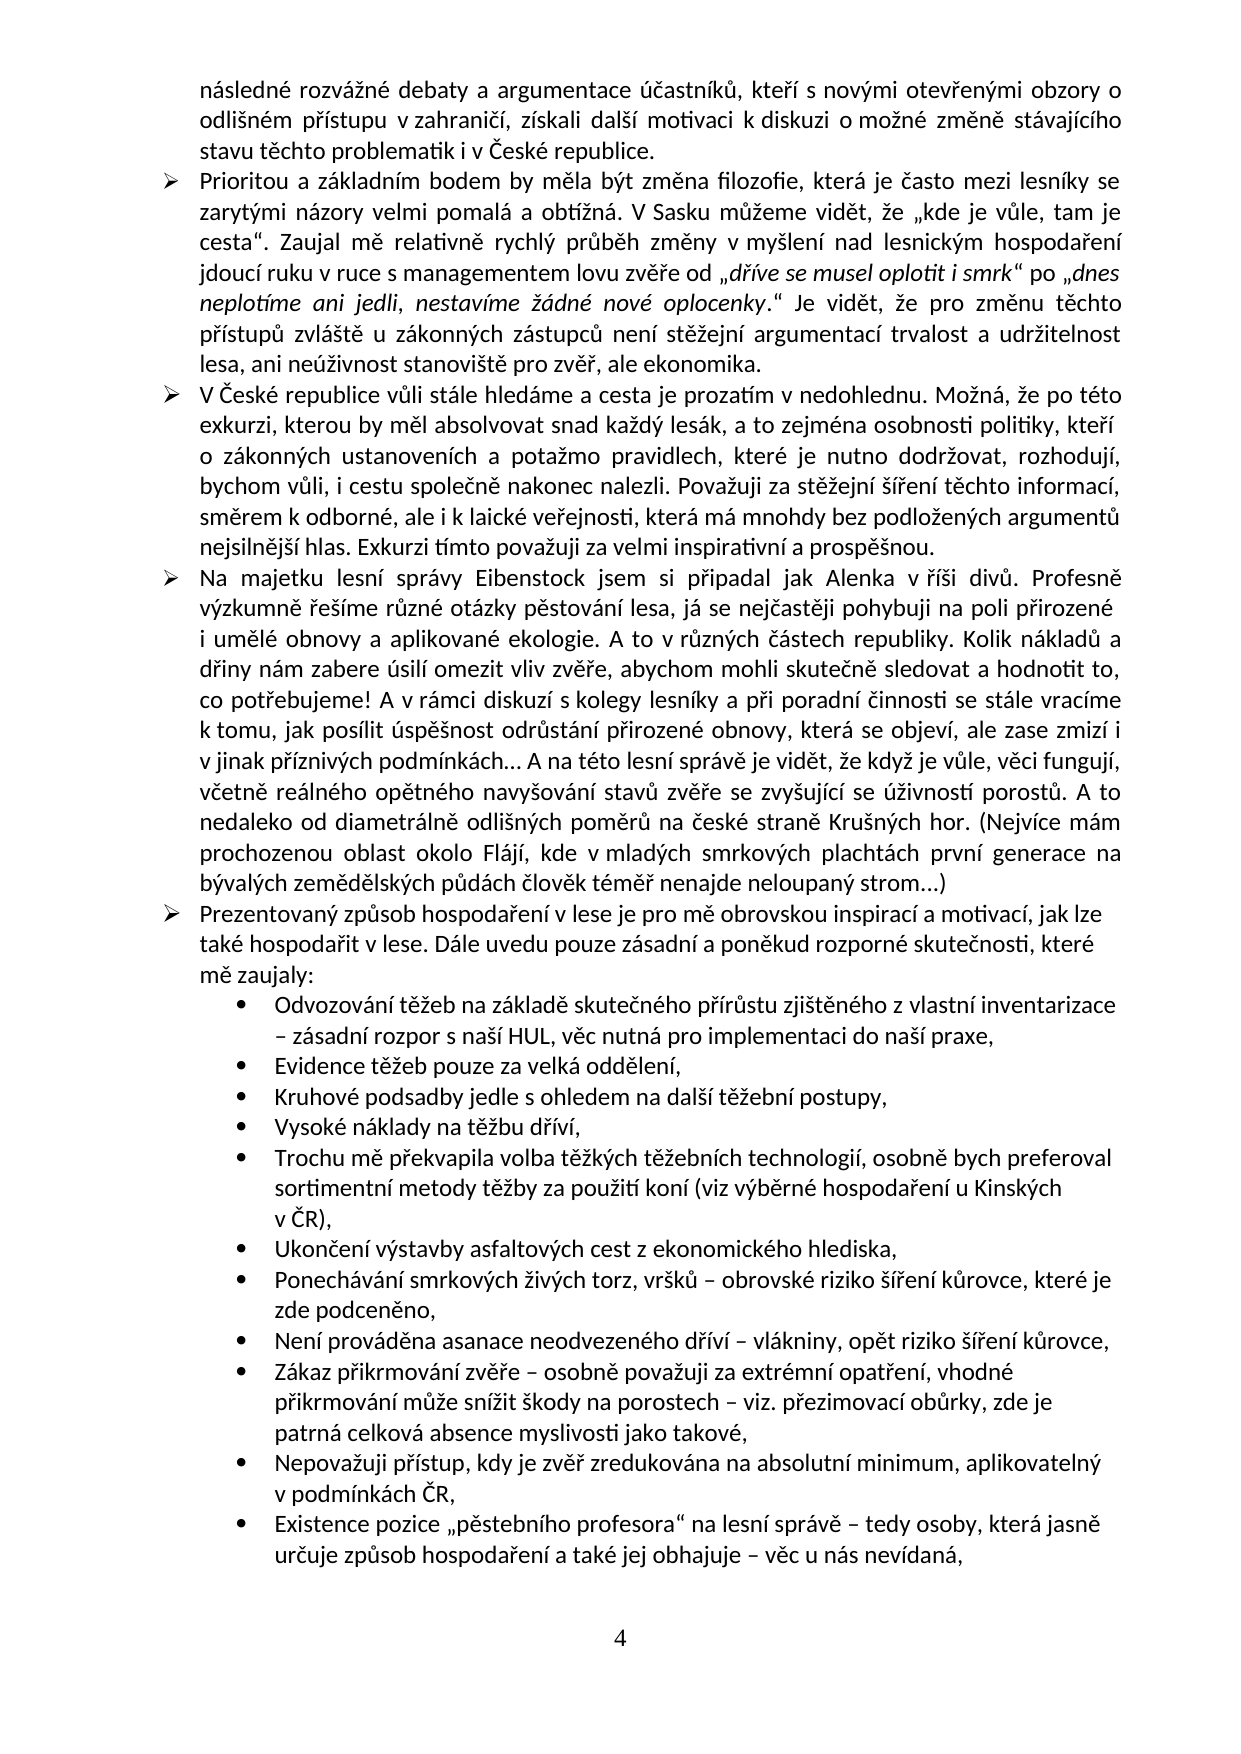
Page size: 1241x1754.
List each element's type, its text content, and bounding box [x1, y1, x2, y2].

list Není prováděna asanace neodvezeného dříví – vlákniny, opět riziko šíření kůrovce, [237, 1325, 1122, 1356]
list Zákaz přikrmování zvěře – osobně považuji za extrémní opatření, vhodné přikrmování může snížit škody na porostech – viz. přezimovací obůrky, zde je patrná celková absence myslivosti jako takové, [237, 1356, 1122, 1447]
list Kruhové podsadby jedle s ohledem na další těžební postupy, [237, 1081, 1122, 1111]
list Na majetku lesní správy Eibenstock jsem si připadal jak Alenka v říši divů. Profesně výzkumně řešíme různé otázky pěstování lesa, já se nejčastěji pohybuji na poli přirozené i umělé obnovy a aplikované ekologie. A to v různých částech republiky. Kolik nákladů a dřiny nám zabere úsilí omezit vliv zvěře, abychom mohli skutečně sledovat a hodnotit to, co potřebujeme! A v rámci diskuzí s kolegy lesníky a při poradní činnosti se stále vracíme k tomu, jak posílit úspěšnost odrůstání přirozené obnovy, která se objeví, ale zase zmizí i v jinak příznivých podmínkách… A na této lesní správě je vidět, že když je vůle, věci fungují, včetně reálného opětného navyšování stavů zvěře se zvyšující se úživností porostů. A to nedaleko od diametrálně odlišných poměrů na české straně Krušných hor. (Nejvíce mám prochozenou oblast okolo Flájí, kde v mladých smrkových plachtách první generace na bývalých zemědělských půdách člověk téměř nenajde neloupaný strom...) [162, 562, 1122, 898]
list Ukončení výstavby asfaltových cest z ekonomického hlediska, [237, 1233, 1122, 1264]
list následné rozvážné debaty a argumentace účastníků, kteří s novými otevřenými obzory o odlišném přístupu v zahraničí, získali další motivaci k diskuzi o možné změně stávajícího stavu těchto problematik i v České republice. [162, 74, 1122, 165]
list V České republice vůli stále hledáme a cesta je prozatím v nedohlednu. Možná, že po této exkurzi, kterou by měl absolvovat snad každý lesák, a to zejména osobnosti politiky, kteří o zákonných ustanoveních a potažmo pravidlech, které je nutno dodržovat, rozhodují, bychom vůli, i cestu společně nakonec nalezli. Považuji za stěžejní šíření těchto informací, směrem k odborné, ale i k laické veřejnosti, která má mnohdy bez podložených argumentů nejsilnější hlas. Exkurzi tímto považuji za velmi inspirativní a prospěšnou. [162, 379, 1122, 562]
list Ponechávání smrkových živých torz, vršků – obrovské riziko šíření kůrovce, které je zde podceněno, [237, 1264, 1122, 1325]
list Nepovažuji přístup, kdy je zvěř zredukována na absolutní minimum, aplikovatelný v podmínkách ČR, [237, 1447, 1122, 1508]
list Prioritou a základním bodem by měla být změna filozofie, která je často mezi lesníky se zarytými názory velmi pomalá a obtížná. V Sasku můžeme vidět, že „kde je vůle, tam je cesta“. Zaujal mě relativně rychlý průběh změny v myšlení nad lesnickým hospodaření jdoucí ruku v ruce s managementem lovu zvěře od „dříve se musel oplotit i smrk“ po „dnes neplotíme ani jedli, nestavíme žádné nové oplocenky.“ Je vidět, že pro změnu těchto přístupů zvláště u zákonných zástupců není stěžejní argumentací trvalost a udržitelnost lesa, ani neúživnost stanoviště pro zvěř, ale ekonomika. [162, 165, 1122, 379]
list Evidence těžeb pouze za velká oddělení, [237, 1050, 1122, 1081]
list Existence pozice „pěstebního profesora“ na lesní správě – tedy osoby, která jasně určuje způsob hospodaření a také jej obhajuje – věc u nás nevídaná, [237, 1508, 1122, 1569]
list Vysoké náklady na těžbu dříví, [237, 1111, 1122, 1142]
list Odvozování těžeb na základě skutečného přírůstu zjištěného z vlastní inventarizace – zásadní rozpor s naší HUL, věc nutná pro implementaci do naší praxe, [237, 989, 1122, 1050]
list Trochu mě překvapila volba těžkých těžebních technologií, osobně bych preferoval sortimentní metody těžby za použití koní (viz výběrné hospodaření u Kinských v ČR), [237, 1142, 1122, 1233]
list Prezentovaný způsob hospodaření v lese je pro mě obrovskou inspirací a motivací, jak lze také hospodařit v lese. Dále uvedu pouze zásadní a poněkud rozporné skutečnosti, které mě zaujaly: [162, 898, 1122, 989]
